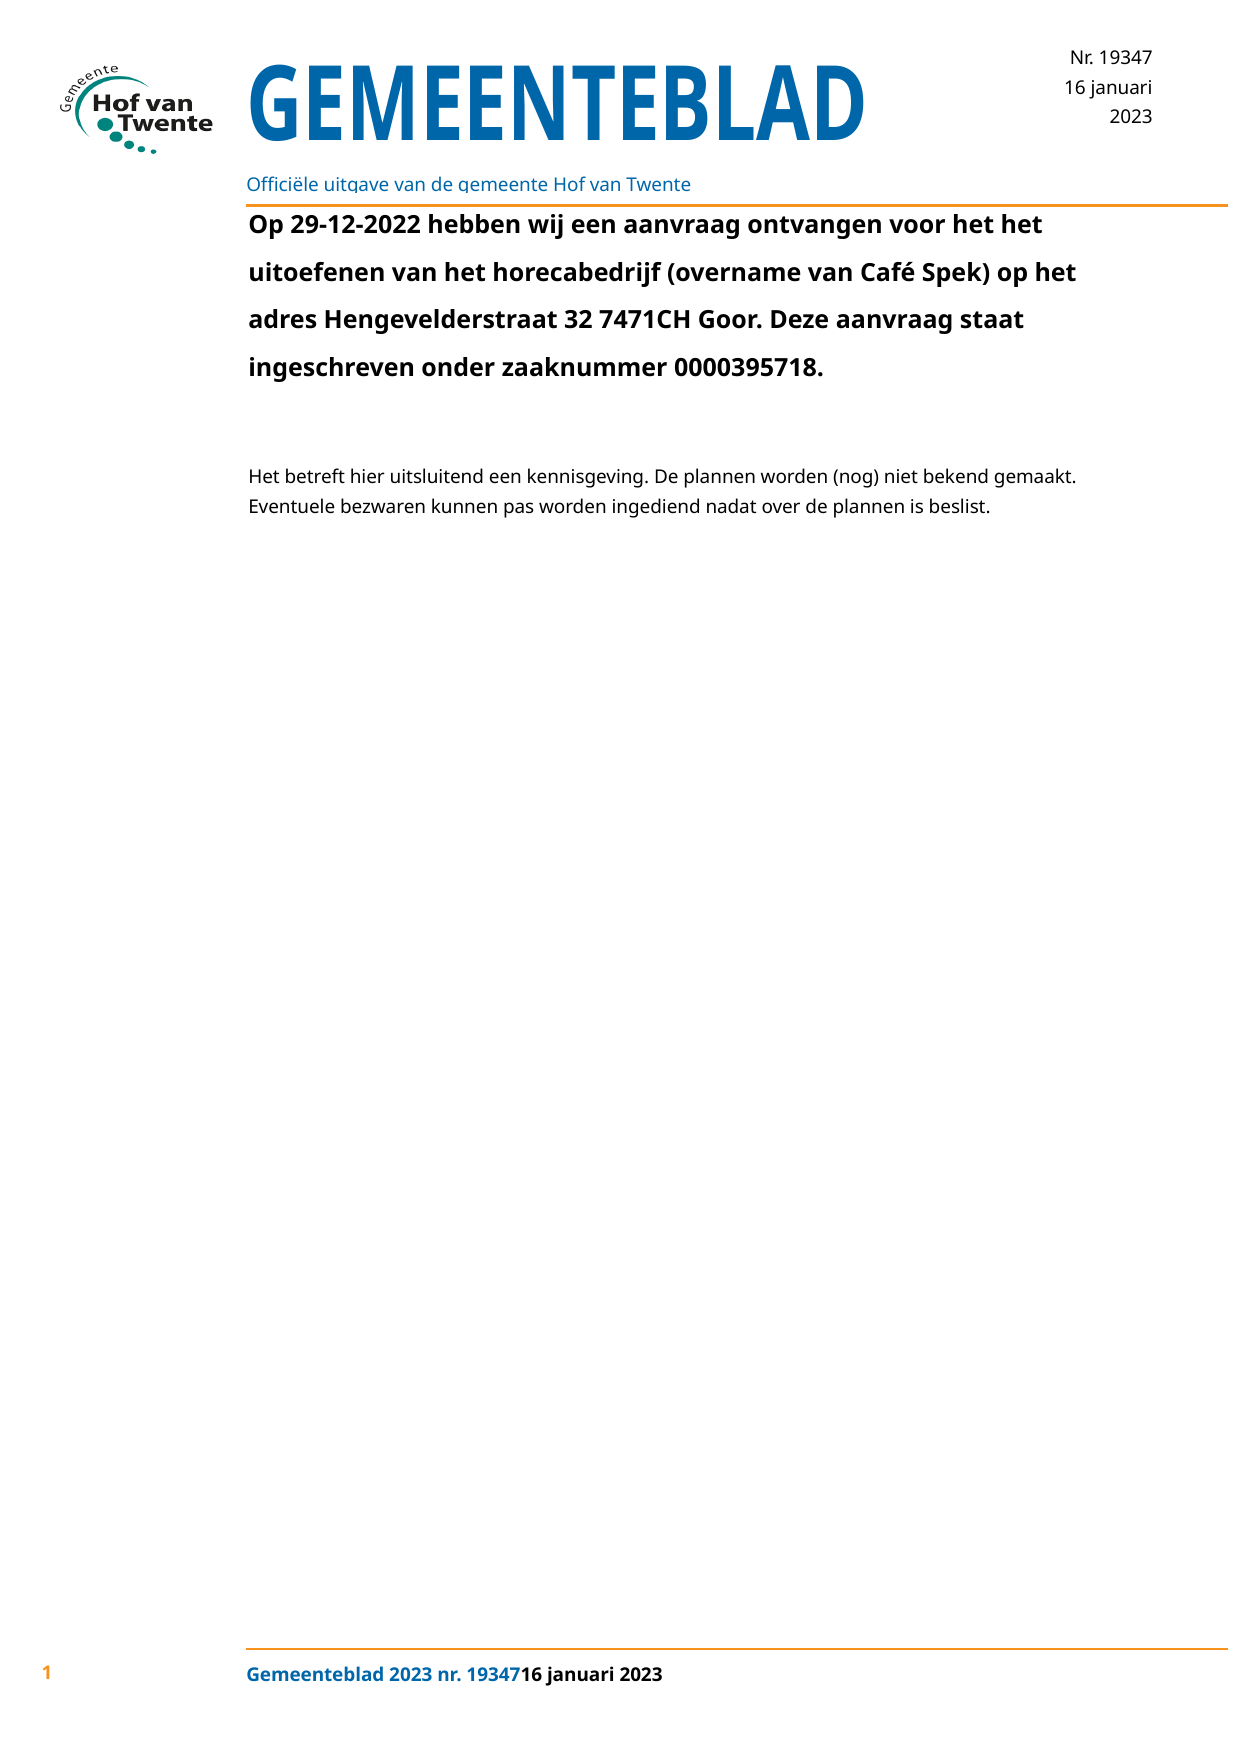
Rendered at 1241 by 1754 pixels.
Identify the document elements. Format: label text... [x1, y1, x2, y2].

text Het betreft hier uitsluitend een kennisgeving. De plannen worden (nog) niet bekend gemaakt. Eventuele bezwaren kunnen pas worden ingediend nadat over de plannen is beslist. [248, 463, 1152, 519]
text Op 29-12-2022 hebben wij een aanvraag ontvangen voor het het uitoefenen van het horecabedrijf (overname van Café Spek) op het adres Hengevelderstraat 32 7471CH Goor. Deze aanvraag staat ingeschreven onder zaaknummer 0000395718. [248, 207, 1152, 384]
picture [41, 47, 231, 172]
